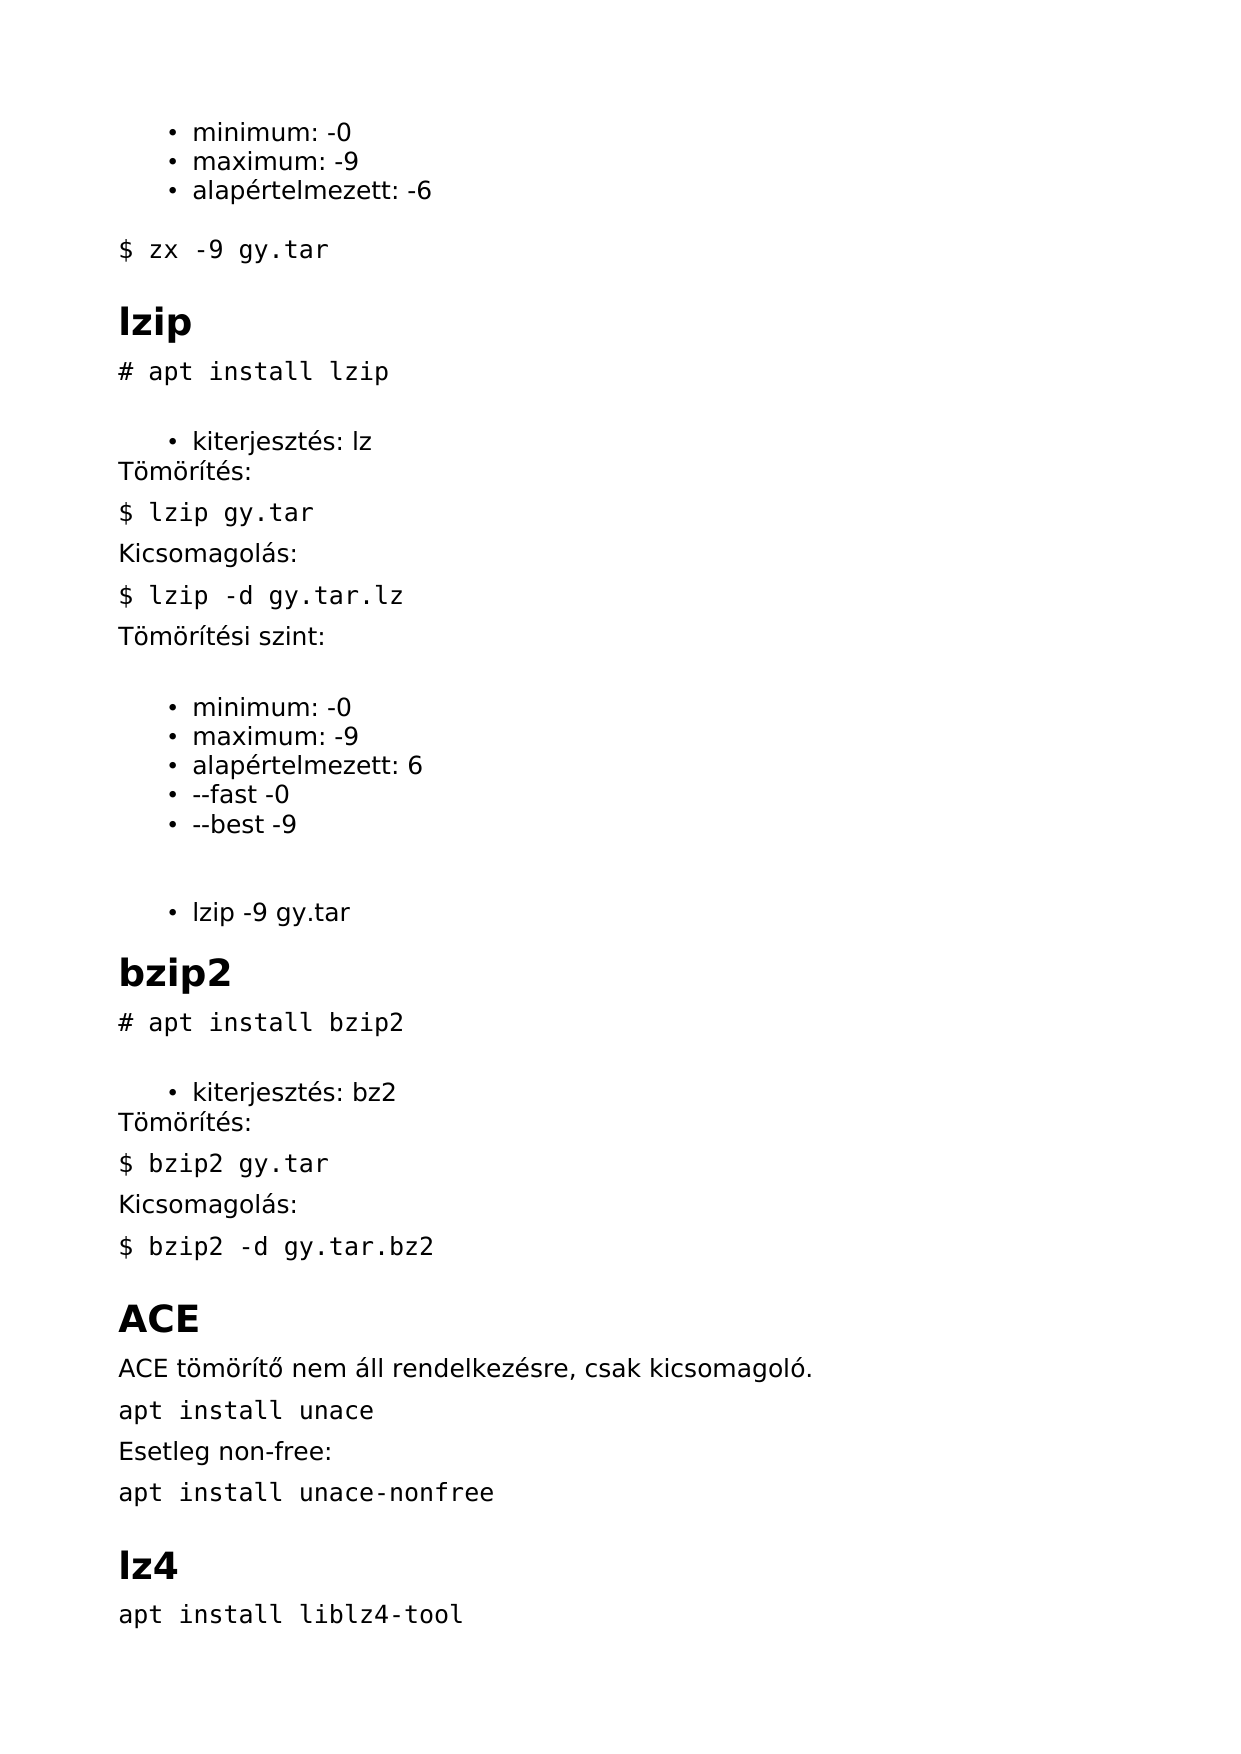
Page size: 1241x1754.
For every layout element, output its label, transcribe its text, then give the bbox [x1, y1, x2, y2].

list --fast -0 [177, 781, 1122, 810]
list alapértelmezett: 6 [177, 751, 1122, 781]
subtitle lzip [118, 301, 1122, 345]
text Tömörítés: [118, 1108, 1122, 1137]
text $ bzip2 gy.tar [118, 1149, 1122, 1179]
text Kicsomagolás: [118, 1190, 1122, 1219]
text $ lzip gy.tar [118, 498, 1122, 528]
text # apt install lzip [118, 357, 1122, 386]
text # apt install bzip2 [118, 1008, 1122, 1037]
text apt install unace [118, 1396, 1122, 1425]
list lzip -9 gy.tar [177, 898, 1122, 927]
text Kicsomagolás: [118, 539, 1122, 568]
list --best -9 [177, 810, 1122, 839]
list maximum: -9 [177, 722, 1122, 751]
list minimum: -0 [177, 118, 1122, 147]
list minimum: -0 [177, 693, 1122, 722]
text Esetleg non-free: [118, 1437, 1122, 1466]
text apt install unace-nonfree [118, 1478, 1122, 1508]
list kiterjesztés: lz [177, 428, 1122, 457]
text Tömörítési szint: [118, 622, 1122, 651]
text $ bzip2 -d gy.tar.bz2 [118, 1232, 1122, 1261]
text Tömörítés: [118, 457, 1122, 486]
text ACE tömörítő nem áll rendelkezésre, csak kicsomagoló. [118, 1354, 1122, 1383]
list kiterjesztés: bz2 [177, 1079, 1122, 1108]
text $ lzip -d gy.tar.lz [118, 581, 1122, 610]
subtitle lz4 [118, 1544, 1122, 1588]
text apt install liblz4-tool [118, 1601, 1122, 1630]
list maximum: -9 [177, 147, 1122, 176]
subtitle ACE [118, 1298, 1122, 1342]
text $ zx -9 gy.tar [118, 235, 1122, 264]
list alapértelmezett: -6 [177, 176, 1122, 206]
subtitle bzip2 [118, 952, 1122, 996]
